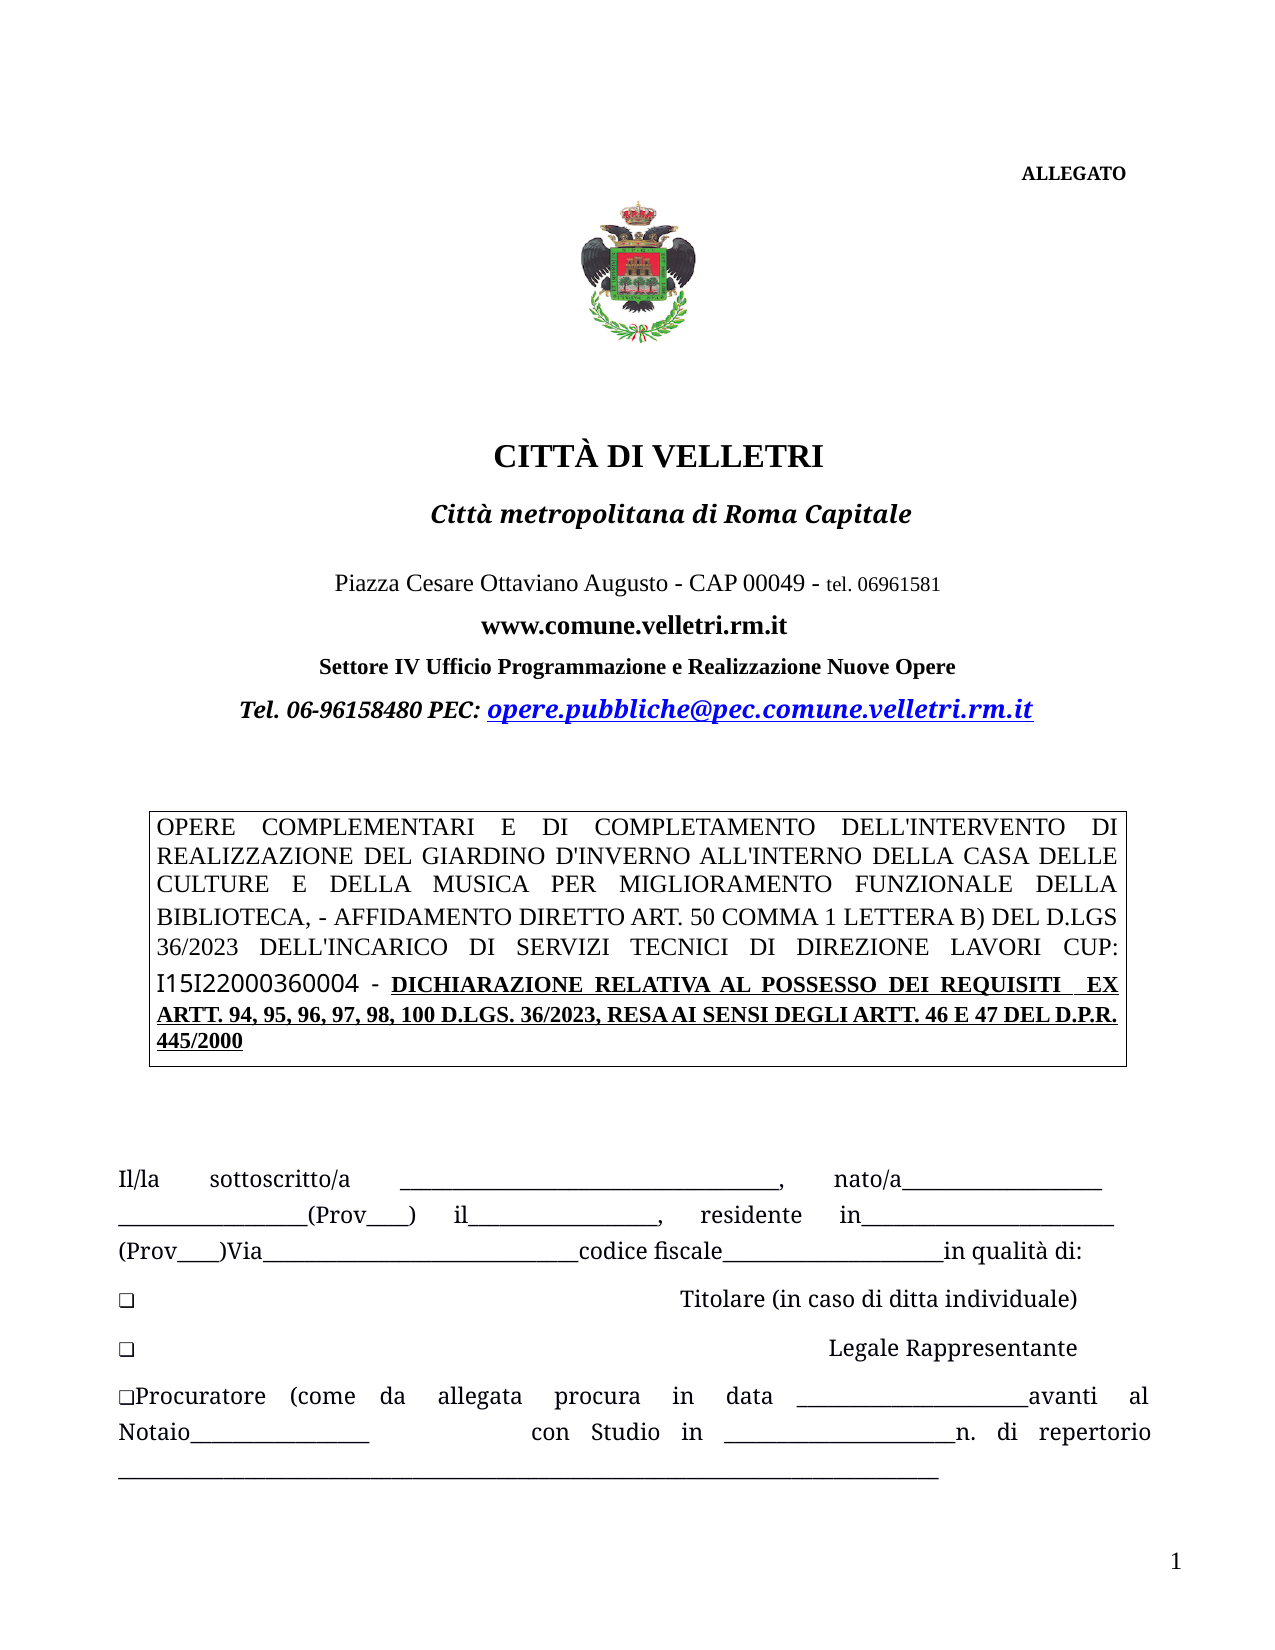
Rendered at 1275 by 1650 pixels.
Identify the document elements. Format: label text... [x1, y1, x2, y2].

picture [578, 199, 697, 343]
text Città metropolitana di Roma Capitale [118, 487, 1157, 533]
list Legale Rappresentante [118, 1331, 1197, 1363]
list Procuratore (come da allegata procura in data ______________________avanti al Notaio_________________ con Studio in ______________________n. di repertorio ______________________________________________________________________________ [118, 1380, 1152, 1483]
text Piazza Cesare Ottaviano Augusto - CAP 00049 - tel. 06961581 [118, 568, 1157, 597]
text Tel. 06-96158480 PEC: opere.pubbliche@pec.comune.velletri.rm.it [118, 692, 1157, 726]
text www.comune.velletri.rm.it [118, 609, 1157, 640]
list Titolare (in caso di ditta individuale) [118, 1283, 1197, 1314]
subtitle CITTÀ DI VELLETRI [493, 437, 1157, 475]
text Settore IV Ufficio Programmazione e Realizzazione Nuove Opere [118, 653, 1157, 679]
text ALLEGATO [856, 160, 1157, 186]
text Il/la sottoscritto/a ____________________________________, nato/a___________________ __________________(Prov____) il__________________, residente in________________________ (Prov____)Via______________________________codice fiscale_____________________in qualità di: [103, 1163, 1152, 1266]
table_header OPERE COMPLEMENTARI E DI COMPLETAMENTO DELL'INTERVENTO DI REALIZZAZIONE DEL GIARDINO D'INVERNO ALL'INTERNO DELLA CASA DELLE CULTURE E DELLA MUSICA PER MIGLIORAMENTO FUNZIONALE DELLA BIBLIOTECA, - AFFIDAMENTO DIRETTO ART. 50 COMMA 1 LETTERA B) DEL D.LGS 36/2023 DELL'INCARICO DI SERVIZI TECNICI DI DIREZIONE LAVORI CUP: I15I22000360004 - DICHIARAZIONE RELATIVA AL POSSESSO DEI REQUISITI EX ARTT. 94, 95, 96, 97, 98, 100 D.LGS. 36/2023, RESA AI SENSI DEGLI ARTT. 46 E 47 DEL D.P.R. 445/2000 [150, 812, 1126, 1066]
